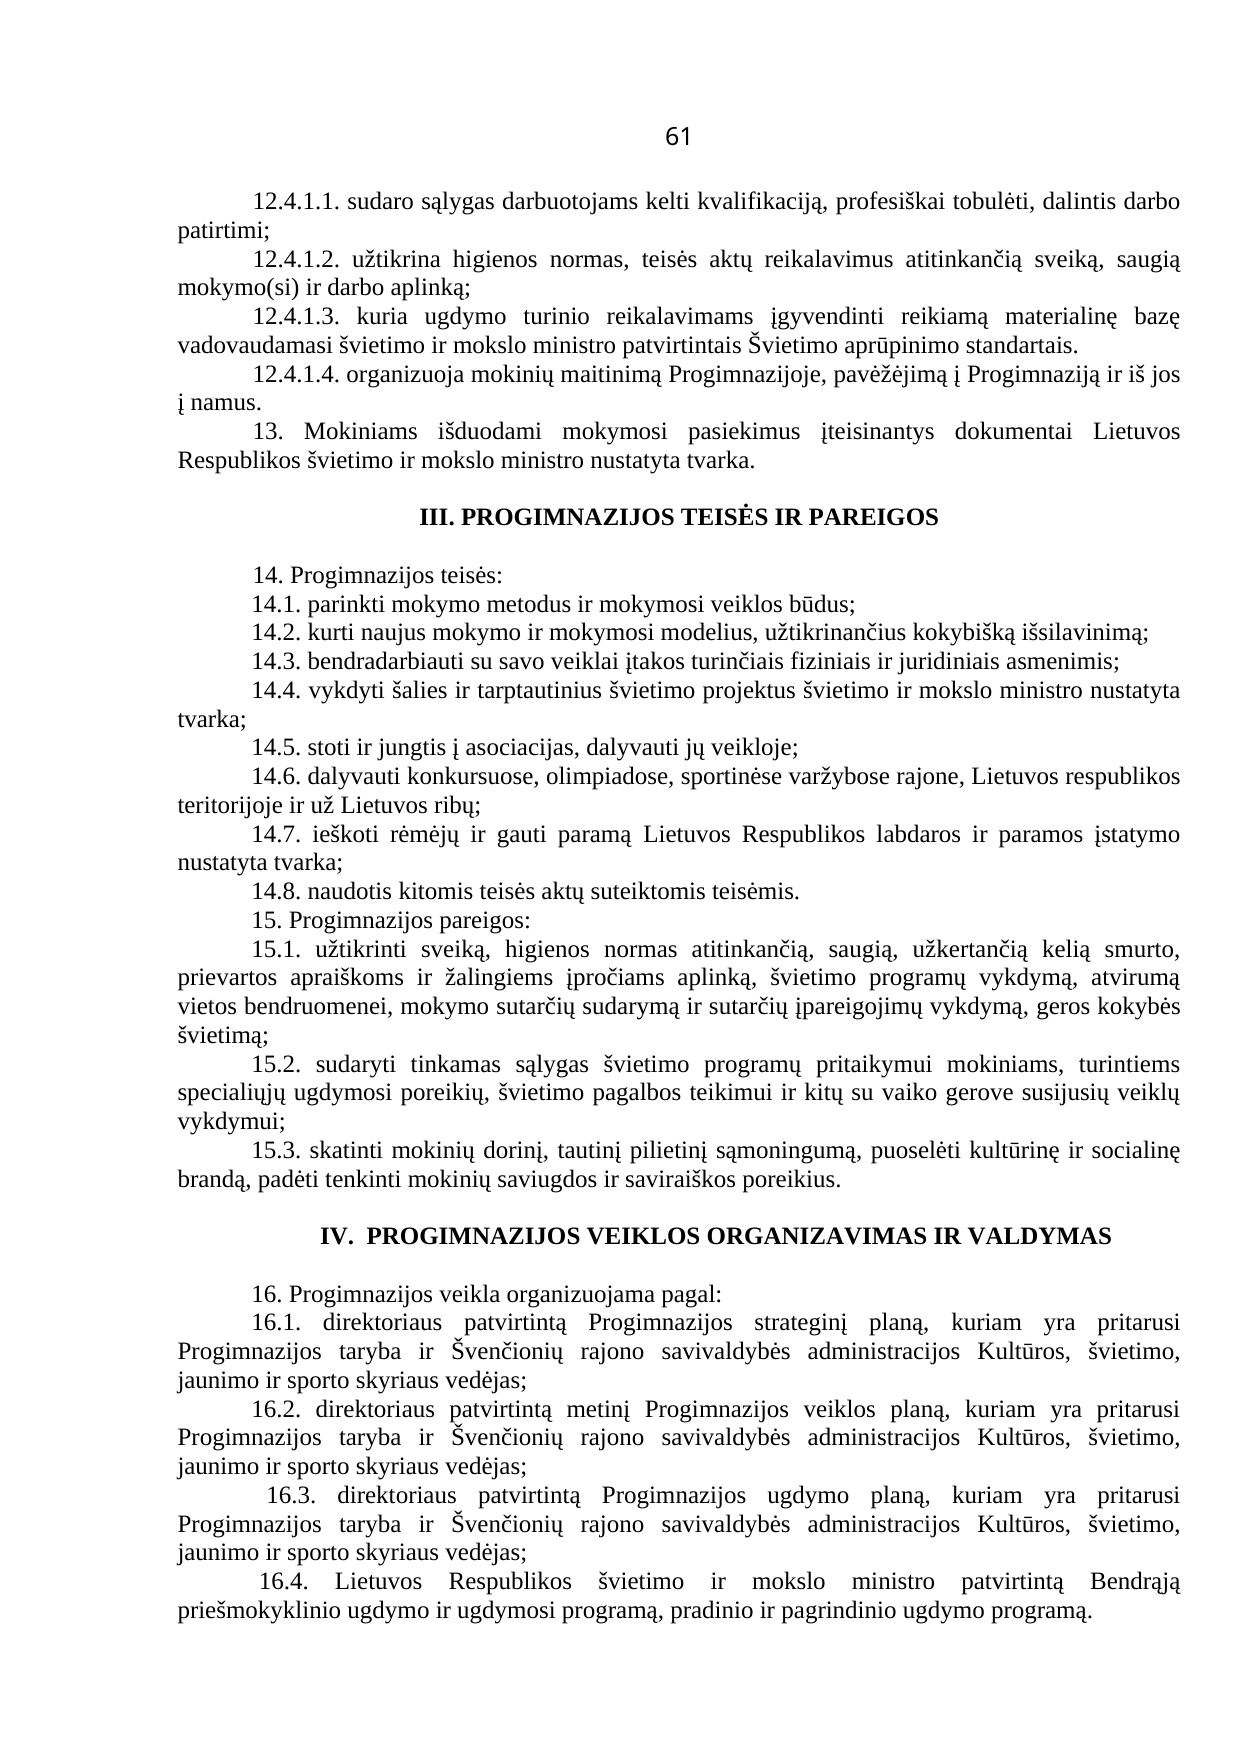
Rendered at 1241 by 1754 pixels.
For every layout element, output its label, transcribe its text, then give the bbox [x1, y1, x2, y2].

text 14. Progimnazijos teisės: [177, 560, 1181, 589]
text IV. PROGIMNAZIJOS VEIKLOS ORGANIZAVIMAS IR VALDYMAS [177, 1221, 1181, 1250]
text 12.4.1.2. užtikrina higienos normas, teisės aktų reikalavimus atitinkančią sveiką, saugią mokymo(si) ir darbo aplinką; [177, 244, 1181, 301]
text 14.1. parinkti mokymo metodus ir mokymosi veiklos būdus; [177, 589, 1181, 617]
text 14.7. ieškoti rėmėjų ir gauti paramą Lietuvos Respublikos labdaros ir paramos įstatymo nustatyta tvarka; [177, 819, 1181, 876]
text 16.2. direktoriaus patvirtintą metinį Progimnazijos veiklos planą, kuriam yra pritarusi Progimnazijos taryba ir Švenčionių rajono savivaldybės administracijos Kultūros, švietimo, jaunimo ir sporto skyriaus vedėjas; [177, 1394, 1181, 1480]
text 13. Mokiniams išduodami mokymosi pasiekimus įteisinantys dokumentai Lietuvos Respublikos švietimo ir mokslo ministro nustatyta tvarka. [177, 416, 1181, 474]
text III. PROGIMNAZIJOS TEISĖS IR PAREIGOS [177, 502, 1181, 531]
text 12.4.1.1. sudaro sąlygas darbuotojams kelti kvalifikaciją, profesiškai tobulėti, dalintis darbo patirtimi; [177, 186, 1181, 244]
text 14.5. stoti ir jungtis į asociacijas, dalyvauti jų veikloje; [177, 732, 1181, 761]
text 14.3. bendradarbiauti su savo veiklai įtakos turinčiais fiziniais ir juridiniais asmenimis; [177, 646, 1181, 675]
text 16.1. direktoriaus patvirtintą Progimnazijos strateginį planą, kuriam yra pritarusi Progimnazijos taryba ir Švenčionių rajono savivaldybės administracijos Kultūros, švietimo, jaunimo ir sporto skyriaus vedėjas; [177, 1307, 1181, 1394]
text 12.4.1.4. organizuoja mokinių maitinimą Progimnazijoje, pavėžėjimą į Progimnaziją ir iš jos į namus. [177, 359, 1181, 416]
text 14.6. dalyvauti konkursuose, olimpiadose, sportinėse varžybose rajone, Lietuvos respublikos teritorijoje ir už Lietuvos ribų; [177, 761, 1181, 819]
text 16. Progimnazijos veikla organizuojama pagal: [177, 1279, 1181, 1307]
text 15.3. skatinti mokinių dorinį, tautinį pilietinį sąmoningumą, puoselėti kultūrinę ir socialinę brandą, padėti tenkinti mokinių saviugdos ir saviraiškos poreikius. [177, 1135, 1181, 1192]
text 12.4.1.3. kuria ugdymo turinio reikalavimams įgyvendinti reikiamą materialinę bazę vadovaudamasi švietimo ir mokslo ministro patvirtintais Švietimo aprūpinimo standartais. [177, 301, 1181, 359]
text 16.4. Lietuvos Respublikos švietimo ir mokslo ministro patvirtintą Bendrąją priešmokyklinio ugdymo ir ugdymosi programą, pradinio ir pagrindinio ugdymo programą. [177, 1566, 1181, 1624]
text 14.4. vykdyti šalies ir tarptautinius švietimo projektus švietimo ir mokslo ministro nustatyta tvarka; [177, 675, 1181, 732]
text 15.2. sudaryti tinkamas sąlygas švietimo programų pritaikymui mokiniams, turintiems specialiųjų ugdymosi poreikių, švietimo pagalbos teikimui ir kitų su vaiko gerove susijusių veiklų vykdymui; [177, 1049, 1181, 1135]
text 14.2. kurti naujus mokymo ir mokymosi modelius, užtikrinančius kokybišką išsilavinimą; [177, 617, 1181, 646]
text 15. Progimnazijos pareigos: [177, 905, 1181, 934]
text 16.3. direktoriaus patvirtintą Progimnazijos ugdymo planą, kuriam yra pritarusi Progimnazijos taryba ir Švenčionių rajono savivaldybės administracijos Kultūros, švietimo, jaunimo ir sporto skyriaus vedėjas; [177, 1480, 1181, 1566]
text 14.8. naudotis kitomis teisės aktų suteiktomis teisėmis. [177, 876, 1181, 905]
text 15.1. užtikrinti sveiką, higienos normas atitinkančią, saugią, užkertančią kelią smurto, prievartos apraiškoms ir žalingiems įpročiams aplinką, švietimo programų vykdymą, atvirumą vietos bendruomenei, mokymo sutarčių sudarymą ir sutarčių įpareigojimų vykdymą, geros kokybės švietimą; [177, 934, 1181, 1049]
